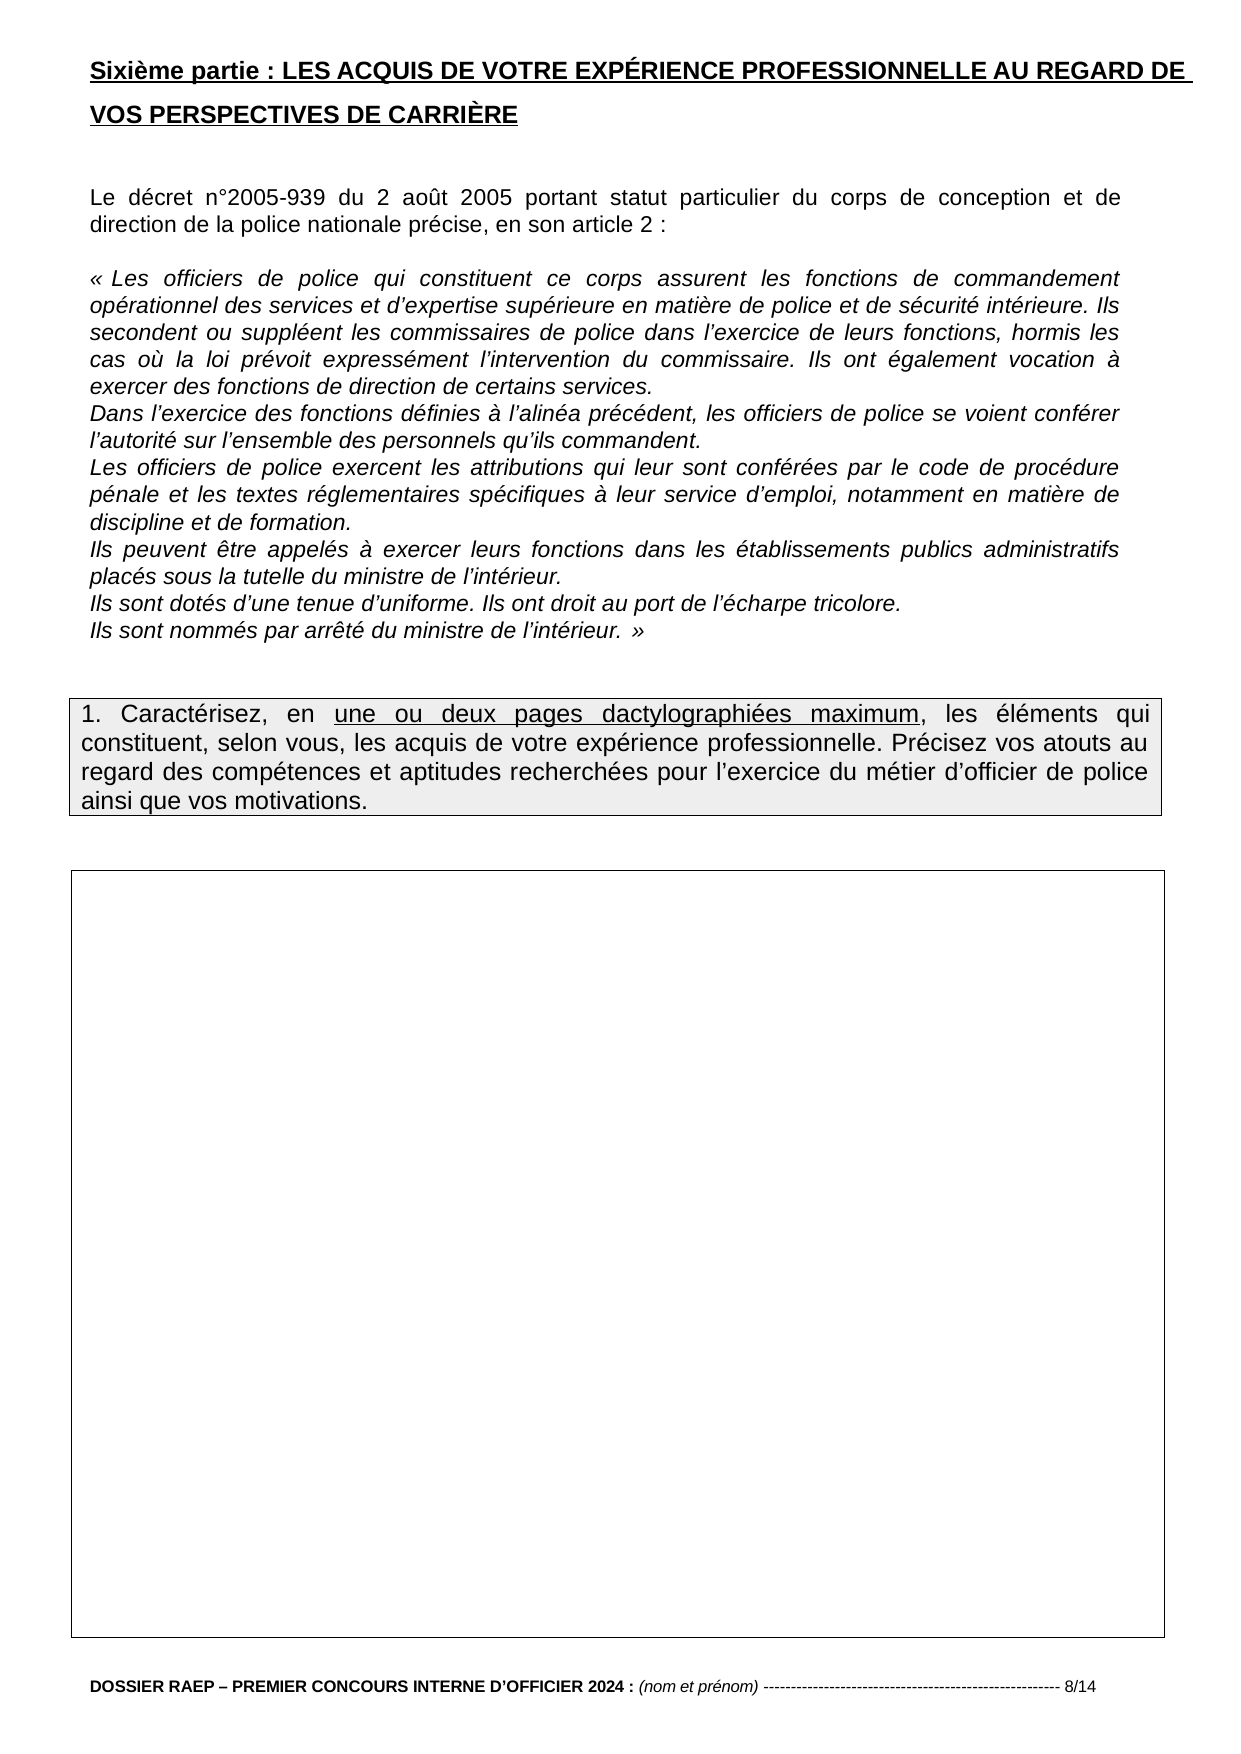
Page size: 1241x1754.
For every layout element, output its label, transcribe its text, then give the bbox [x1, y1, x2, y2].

text Sixième partie : LES ACQUIS DE VOTRE EXPÉRIENCE PROFESSIONNELLE AU REGARD DE VOS PERSPECTIVES DE CARRIÈRE [89, 56, 1200, 129]
text « Les officiers de police qui constituent ce corps assurent les fonctions de commandement opérationnel des services et d’expertise supérieure en matière de police et de sécurité intérieure. Ils secondent ou suppléent les commissaires de police dans l’exercice de leurs fonctions, hormis les cas où la loi prévoit expressément l’intervention du commissaire. Ils ont également vocation à exercer des fonctions de direction de certains services. [89, 264, 1123, 399]
table_header [72, 871, 1164, 1637]
text Dans l’exercice des fonctions définies à l’alinéa précédent, les officiers de police se voient conférer l’autorité sur l’ensemble des personnels qu’ils commandent. [89, 399, 1123, 454]
text Ils sont nommés par arrêté du ministre de l’intérieur. » [89, 616, 1123, 643]
text Ils peuvent être appelés à exercer leurs fonctions dans les établissements publics administratifs placés sous la tutelle du ministre de l’intérieur. [89, 535, 1123, 589]
text Les officiers de police exercent les attributions qui leur sont conférées par le code de procédure pénale et les textes réglementaires spécifiques à leur service d’emploi, notamment en matière de discipline et de formation. [89, 454, 1123, 535]
text Le décret n°2005-939 du 2 août 2005 portant statut particulier du corps de conception et de direction de la police nationale précise, en son article 2 : [89, 183, 1123, 237]
text Ils sont dotés d’une tenue d’uniforme. Ils ont droit au port de l’écharpe tricolore. [89, 589, 1123, 616]
table_header 1. Caractérisez, en une ou deux pages dactylographiées maximum, les éléments qui constituent, selon vous, les acquis de votre expérience professionnelle. Précisez vos atouts au regard des compétences et aptitudes recherchées pour l’exercice du métier d’officier de police ainsi que vos motivations. [70, 699, 1161, 815]
